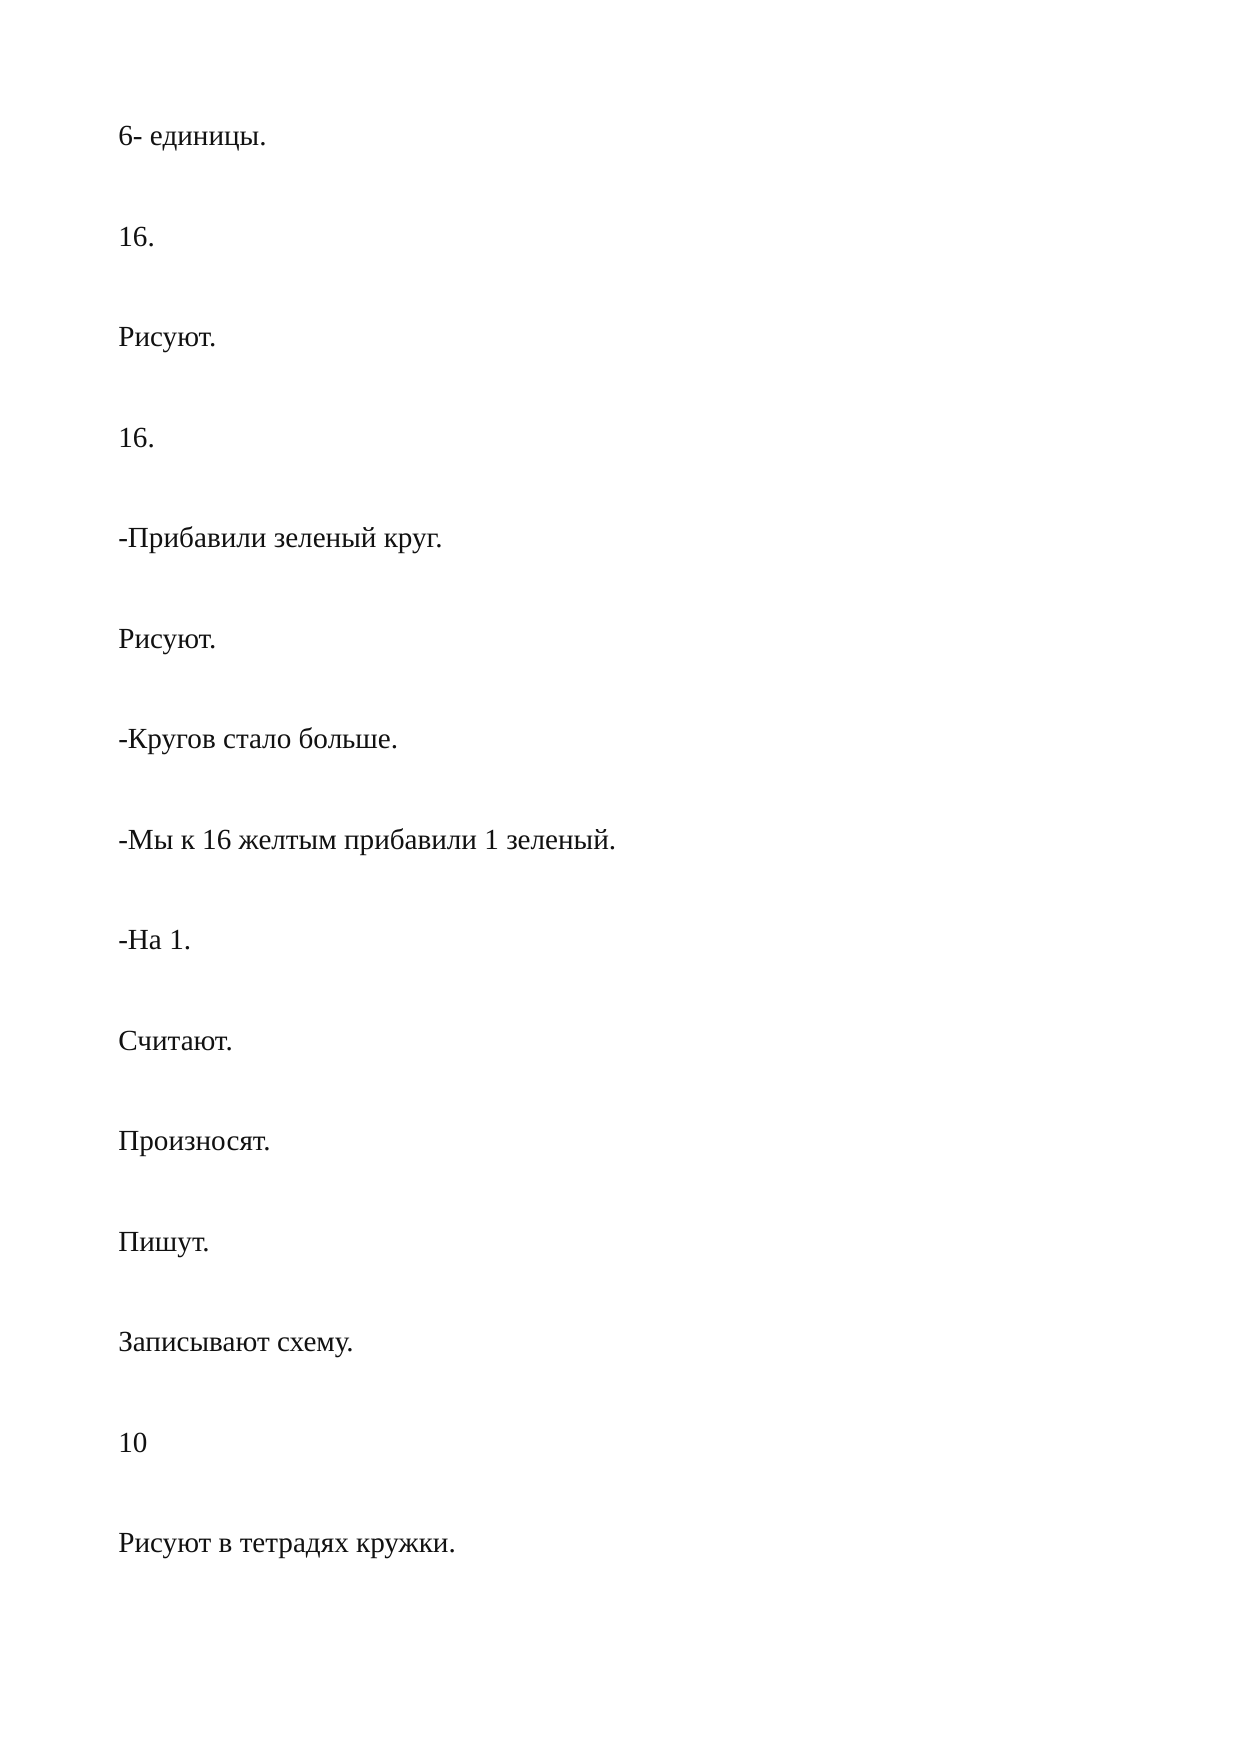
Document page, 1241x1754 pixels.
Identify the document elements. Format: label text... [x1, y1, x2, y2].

text 10 [118, 1425, 1122, 1458]
text Пишут. [118, 1224, 1122, 1257]
text 16. [118, 420, 1122, 453]
text Записывают схему. [118, 1324, 1122, 1358]
text -Прибавили зеленый круг. [118, 520, 1122, 554]
text Рисуют. [118, 621, 1122, 654]
text 16. [118, 219, 1122, 252]
text Рисуют в тетрадях кружки. [118, 1525, 1122, 1559]
text -Кругов стало больше. [118, 721, 1122, 755]
text -На 1. [118, 922, 1122, 956]
text Произносят. [118, 1123, 1122, 1157]
text Считают. [118, 1023, 1122, 1056]
text Рисуют. [118, 319, 1122, 353]
text 6- единицы. [118, 118, 1122, 152]
text -Мы к 16 желтым прибавили 1 зеленый. [118, 822, 1122, 855]
